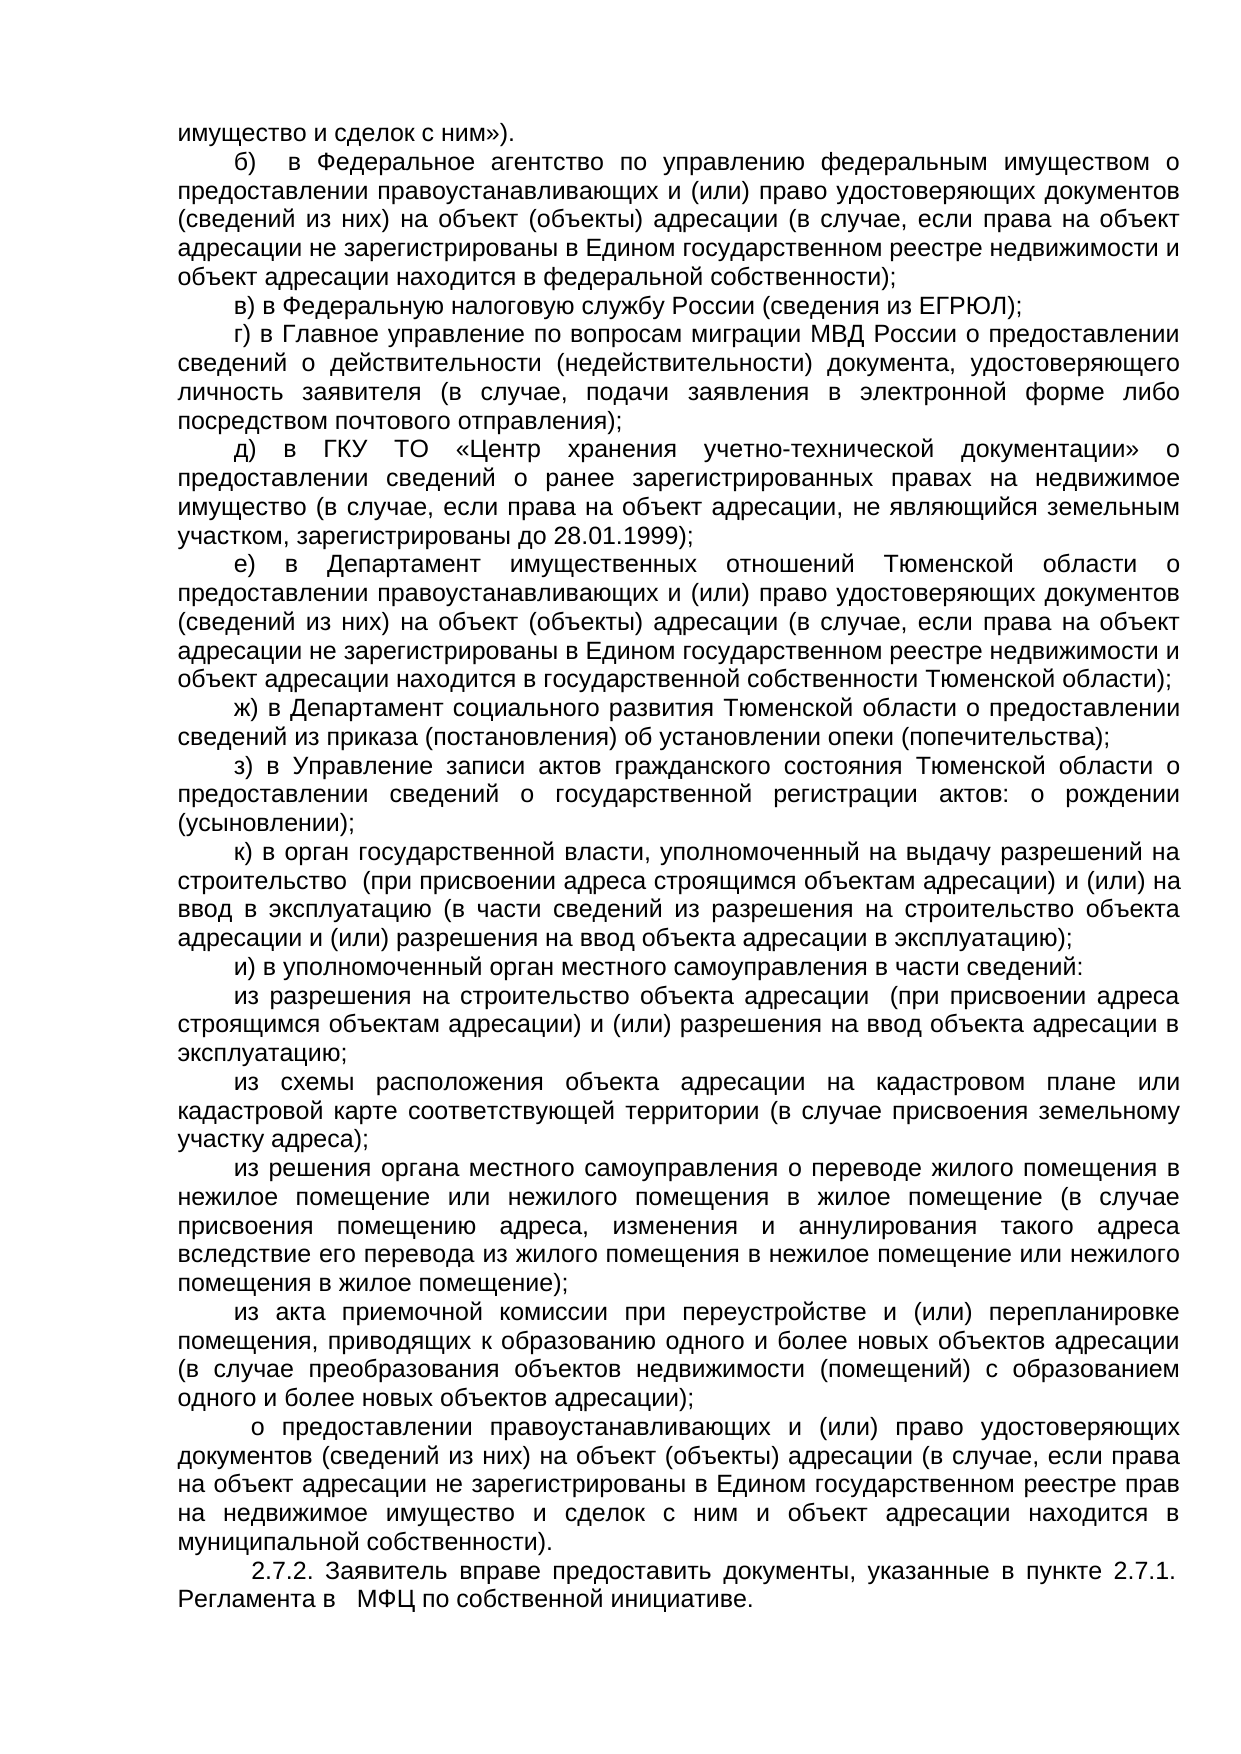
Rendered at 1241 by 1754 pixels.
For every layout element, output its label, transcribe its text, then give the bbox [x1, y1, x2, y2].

text 2.7.2. Заявитель вправе предоставить документы, указанные в пункте 2.7.1. Регламента в МФЦ по собственной инициативе. [177, 1556, 1177, 1613]
text б) в Федеральное агентство по управлению федеральным имуществом о предоставлении правоустанавливающих и (или) право удостоверяющих документов (сведений из них) на объект (объекты) адресации (в случае, если права на объект адресации не зарегистрированы в Едином государственном реестре недвижимости и объект адресации находится в федеральной собственности); [177, 147, 1181, 291]
text е) в Департамент имущественных отношений Тюменской области о предоставлении правоустанавливающих и (или) право удостоверяющих документов (сведений из них) на объект (объекты) адресации (в случае, если права на объект адресации не зарегистрированы в Едином государственном реестре недвижимости и объект адресации находится в государственной собственности Тюменской области); [177, 549, 1181, 693]
text о предоставлении правоустанавливающих и (или) право удостоверяющих документов (сведений из них) на объект (объекты) адресации (в случае, если права на объект адресации не зарегистрированы в Едином государственном реестре прав на недвижимое имущество и сделок с ним и объект адресации находится в муниципальной собственности). [177, 1412, 1181, 1556]
text из решения органа местного самоуправления о переводе жилого помещения в нежилое помещение или нежилого помещения в жилое помещение (в случае присвоения помещению адреса, изменения и аннулирования такого адреса вследствие его перевода из жилого помещения в нежилое помещение или нежилого помещения в жилое помещение); [177, 1153, 1181, 1297]
text д) в ГКУ ТО «Центр хранения учетно-технической документации» о предоставлении сведений о ранее зарегистрированных правах на недвижимое имущество (в случае, если права на объект адресации, не являющийся земельным участком, зарегистрированы до 28.01.1999); [177, 434, 1181, 549]
text из акта приемочной комиссии при переустройстве и (или) перепланировке помещения, приводящих к образованию одного и более новых объектов адресации (в случае преобразования объектов недвижимости (помещений) с образованием одного и более новых объектов адресации); [177, 1297, 1181, 1412]
text из разрешения на строительство объекта адресации (при присвоении адреса строящимся объектам адресации) и (или) разрешения на ввод объекта адресации в эксплуатацию; [177, 981, 1181, 1067]
text з) в Управление записи актов гражданского состояния Тюменской области о предоставлении сведений о государственной регистрации актов: о рождении (усыновлении); [177, 751, 1181, 837]
text г) в Главное управление по вопросам миграции МВД России о предоставлении сведений о действительности (недействительности) документа, удостоверяющего личность заявителя (в случае, подачи заявления в электронной форме либо посредством почтового отправления); [177, 319, 1181, 434]
text к) в орган государственной власти, уполномоченный на выдачу разрешений на строительство (при присвоении адреса строящимся объектам адресации) и (или) на ввод в эксплуатацию (в части сведений из разрешения на строительство объекта адресации и (или) разрешения на ввод объекта адресации в эксплуатацию); [177, 837, 1181, 952]
text и) в уполномоченный орган местного самоуправления в части сведений: [177, 952, 1181, 981]
text из схемы расположения объекта адресации на кадастровом плане или кадастровой карте соответствующей территории (в случае присвоения земельному участку адреса); [177, 1067, 1181, 1153]
text ж) в Департамент социального развития Тюменской области о предоставлении сведений из приказа (постановления) об установлении опеки (попечительства); [177, 693, 1181, 751]
text имущество и сделок с ним»). [177, 118, 1181, 147]
text в) в Федеральную налоговую службу России (сведения из ЕГРЮЛ); [177, 291, 1181, 319]
